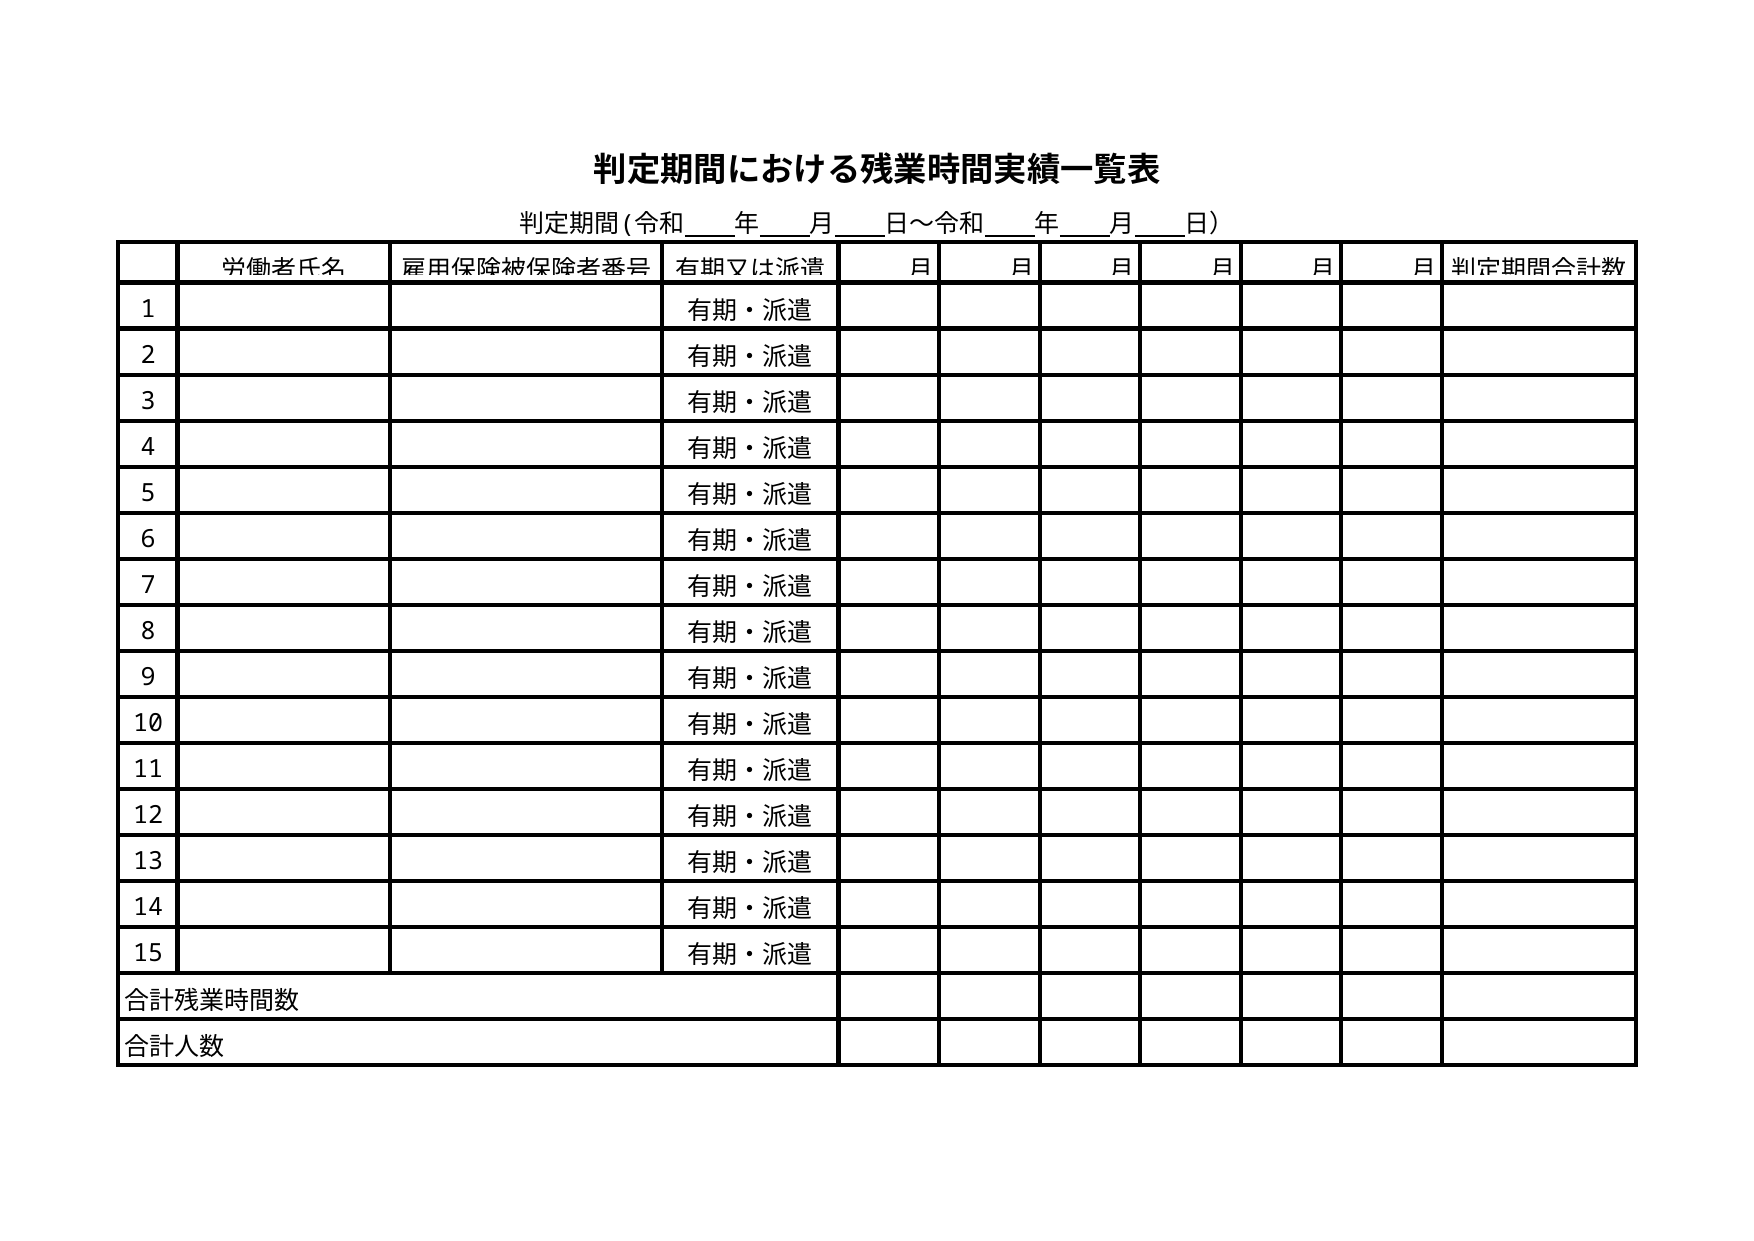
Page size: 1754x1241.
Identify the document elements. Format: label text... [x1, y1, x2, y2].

table_cell [1444, 607, 1634, 649]
table_cell [1142, 515, 1239, 557]
table_header 月 [1343, 244, 1440, 280]
table_cell [941, 929, 1038, 971]
table_cell [1343, 607, 1440, 649]
table_cell [1042, 423, 1138, 464]
table_cell [1444, 929, 1634, 971]
table_cell [1343, 699, 1440, 741]
table_cell [180, 929, 388, 971]
table_cell 有期・派遣 [664, 423, 836, 464]
table_header 雇用保険被保険者番号 [392, 244, 660, 280]
table_cell [841, 607, 937, 649]
table_cell [180, 883, 388, 925]
table_cell [180, 837, 388, 879]
table_cell [841, 423, 937, 464]
table_cell [941, 745, 1038, 787]
table_header 月 [941, 244, 1038, 280]
table_cell [941, 469, 1038, 511]
table_cell [1042, 469, 1138, 511]
table_header 月 [1142, 244, 1239, 280]
table_cell [392, 883, 660, 925]
table_cell [180, 469, 388, 511]
table_cell [1243, 1021, 1339, 1063]
table_cell [1042, 791, 1138, 833]
table_cell [180, 285, 388, 326]
table_cell [841, 561, 937, 603]
table_cell [941, 607, 1038, 649]
table_cell [1343, 745, 1440, 787]
table_cell [1142, 653, 1239, 695]
table_cell [1142, 883, 1239, 925]
table_cell 有期・派遣 [664, 745, 836, 787]
table_header [120, 244, 175, 280]
table_cell [1343, 561, 1440, 603]
table_cell [941, 837, 1038, 879]
table_cell [841, 883, 937, 925]
table_cell [1042, 837, 1138, 879]
table_cell [1444, 975, 1634, 1017]
table_cell [1042, 331, 1138, 372]
table_cell 4 [120, 423, 175, 464]
table_cell [1042, 699, 1138, 741]
table_cell 合計残業時間数 [120, 975, 836, 1017]
table_cell [841, 653, 937, 695]
table_cell 有期・派遣 [664, 837, 836, 879]
table_cell 有期・派遣 [664, 699, 836, 741]
table_cell [1444, 561, 1634, 603]
table_cell 有期・派遣 [664, 929, 836, 971]
table_cell 1 [120, 285, 175, 326]
table_cell [1142, 975, 1239, 1017]
table_cell [392, 653, 660, 695]
table_cell [180, 423, 388, 464]
table_cell [841, 791, 937, 833]
table_cell 12 [120, 791, 175, 833]
table_cell 有期・派遣 [664, 331, 836, 372]
table_header 判定期間合計数 [1444, 244, 1634, 280]
table_cell 有期・派遣 [664, 377, 836, 418]
table_cell [392, 561, 660, 603]
table_cell [841, 975, 937, 1017]
table_cell [1042, 607, 1138, 649]
table_cell [1142, 285, 1239, 326]
table_cell [1444, 377, 1634, 418]
table_cell [1444, 331, 1634, 372]
table_cell [1243, 469, 1339, 511]
table_cell [1444, 1021, 1634, 1063]
table_cell [1142, 469, 1239, 511]
table_cell 14 [120, 883, 175, 925]
table_cell [841, 699, 937, 741]
table_cell [1444, 745, 1634, 787]
table_cell [1042, 377, 1138, 418]
table_cell [180, 331, 388, 372]
table_cell [392, 837, 660, 879]
table_cell [841, 515, 937, 557]
table_header 有期又は派遣 [664, 244, 836, 280]
table_cell [1243, 607, 1339, 649]
table_cell [392, 745, 660, 787]
table_cell [180, 699, 388, 741]
table_cell [1243, 515, 1339, 557]
table_header 月 [841, 244, 937, 280]
table_cell [1444, 285, 1634, 326]
table_cell [180, 791, 388, 833]
table_cell [1243, 285, 1339, 326]
table_cell [1343, 837, 1440, 879]
table_cell [1444, 515, 1634, 557]
table_cell [941, 883, 1038, 925]
table_cell [1243, 975, 1339, 1017]
table_cell [841, 469, 937, 511]
table_cell 有期・派遣 [664, 285, 836, 326]
table_header 月 [1042, 244, 1138, 280]
table_cell [1042, 561, 1138, 603]
table_cell [1243, 745, 1339, 787]
table_cell [941, 561, 1038, 603]
table_cell [1142, 331, 1239, 372]
table_cell [1142, 423, 1239, 464]
table_cell [392, 929, 660, 971]
table_cell 5 [120, 469, 175, 511]
table_cell [392, 469, 660, 511]
table_cell [1343, 883, 1440, 925]
table_cell [941, 653, 1038, 695]
table_cell [1444, 791, 1634, 833]
table_cell 7 [120, 561, 175, 603]
table_cell [1243, 653, 1339, 695]
table_cell [941, 1021, 1038, 1063]
table_cell [1343, 285, 1440, 326]
table_cell [841, 331, 937, 372]
table_cell [941, 331, 1038, 372]
table_cell [392, 331, 660, 372]
table_cell [941, 975, 1038, 1017]
table_cell [941, 791, 1038, 833]
table_cell [1142, 561, 1239, 603]
table_cell [1444, 653, 1634, 695]
table_cell [941, 285, 1038, 326]
table_cell [1343, 515, 1440, 557]
table_cell [941, 515, 1038, 557]
table_cell 10 [120, 699, 175, 741]
table_cell [1142, 607, 1239, 649]
table_cell 15 [120, 929, 175, 971]
table_cell [1042, 653, 1138, 695]
table_cell [1444, 423, 1634, 464]
table_cell [841, 745, 937, 787]
table_cell [392, 423, 660, 464]
table_cell 有期・派遣 [664, 515, 836, 557]
table_cell [1243, 791, 1339, 833]
table_cell 有期・派遣 [664, 883, 836, 925]
table_cell [1042, 975, 1138, 1017]
table_cell [1343, 975, 1440, 1017]
table_cell [941, 423, 1038, 464]
table_cell 3 [120, 377, 175, 418]
table_cell [1343, 423, 1440, 464]
table_cell [1444, 883, 1634, 925]
table_cell 13 [120, 837, 175, 879]
table_cell 2 [120, 331, 175, 372]
table_cell [1343, 791, 1440, 833]
table_cell [392, 285, 660, 326]
table_cell [841, 1021, 937, 1063]
table_cell [180, 653, 388, 695]
table_cell [1042, 1021, 1138, 1063]
table_cell [1444, 699, 1634, 741]
table_cell [1243, 837, 1339, 879]
table_cell [1343, 653, 1440, 695]
table_cell 有期・派遣 [664, 469, 836, 511]
table_cell [180, 377, 388, 418]
table_cell [1243, 699, 1339, 741]
table_cell [1444, 837, 1634, 879]
table_cell [180, 515, 388, 557]
table_cell [1142, 377, 1239, 418]
table_cell [1042, 515, 1138, 557]
table_cell [392, 699, 660, 741]
table_cell 9 [120, 653, 175, 695]
table_cell [1343, 331, 1440, 372]
table_cell [1343, 469, 1440, 511]
table_cell [941, 377, 1038, 418]
table_cell [1444, 469, 1634, 511]
table_cell [1042, 745, 1138, 787]
table_cell [180, 561, 388, 603]
table_cell [1243, 331, 1339, 372]
table_cell [1343, 929, 1440, 971]
table_cell [1243, 561, 1339, 603]
table_cell 11 [120, 745, 175, 787]
table_cell [841, 285, 937, 326]
table_header 月 [1243, 244, 1339, 280]
table_cell [1142, 929, 1239, 971]
table_cell [1343, 1021, 1440, 1063]
table_cell 6 [120, 515, 175, 557]
table_cell [392, 377, 660, 418]
table_cell [1142, 745, 1239, 787]
table_cell [180, 745, 388, 787]
table_cell [392, 607, 660, 649]
table_cell 合計人数 [120, 1021, 836, 1063]
text 判定期間(令和 年 月 日〜令和 年 月 日） [118, 204, 1636, 240]
table_cell 有期・派遣 [664, 607, 836, 649]
table_cell [1142, 837, 1239, 879]
table_cell [1042, 285, 1138, 326]
table_cell 有期・派遣 [664, 561, 836, 603]
table_cell [1243, 883, 1339, 925]
table_cell [1142, 1021, 1239, 1063]
table_cell [1142, 699, 1239, 741]
table_cell [1243, 377, 1339, 418]
table_cell [1243, 423, 1339, 464]
table_cell [1142, 791, 1239, 833]
table_cell 有期・派遣 [664, 791, 836, 833]
title 判定期間における残業時間実績一覧表 [118, 143, 1636, 191]
table_cell [1343, 377, 1440, 418]
table_cell [1042, 883, 1138, 925]
table_cell [180, 607, 388, 649]
table_cell [941, 699, 1038, 741]
table_cell [841, 837, 937, 879]
table_cell [841, 377, 937, 418]
table_cell 8 [120, 607, 175, 649]
table_header 労働者氏名 [180, 244, 388, 280]
table_cell [392, 515, 660, 557]
table_cell [1042, 929, 1138, 971]
table_cell 有期・派遣 [664, 653, 836, 695]
table_cell [1243, 929, 1339, 971]
table_cell [841, 929, 937, 971]
table_cell [392, 791, 660, 833]
